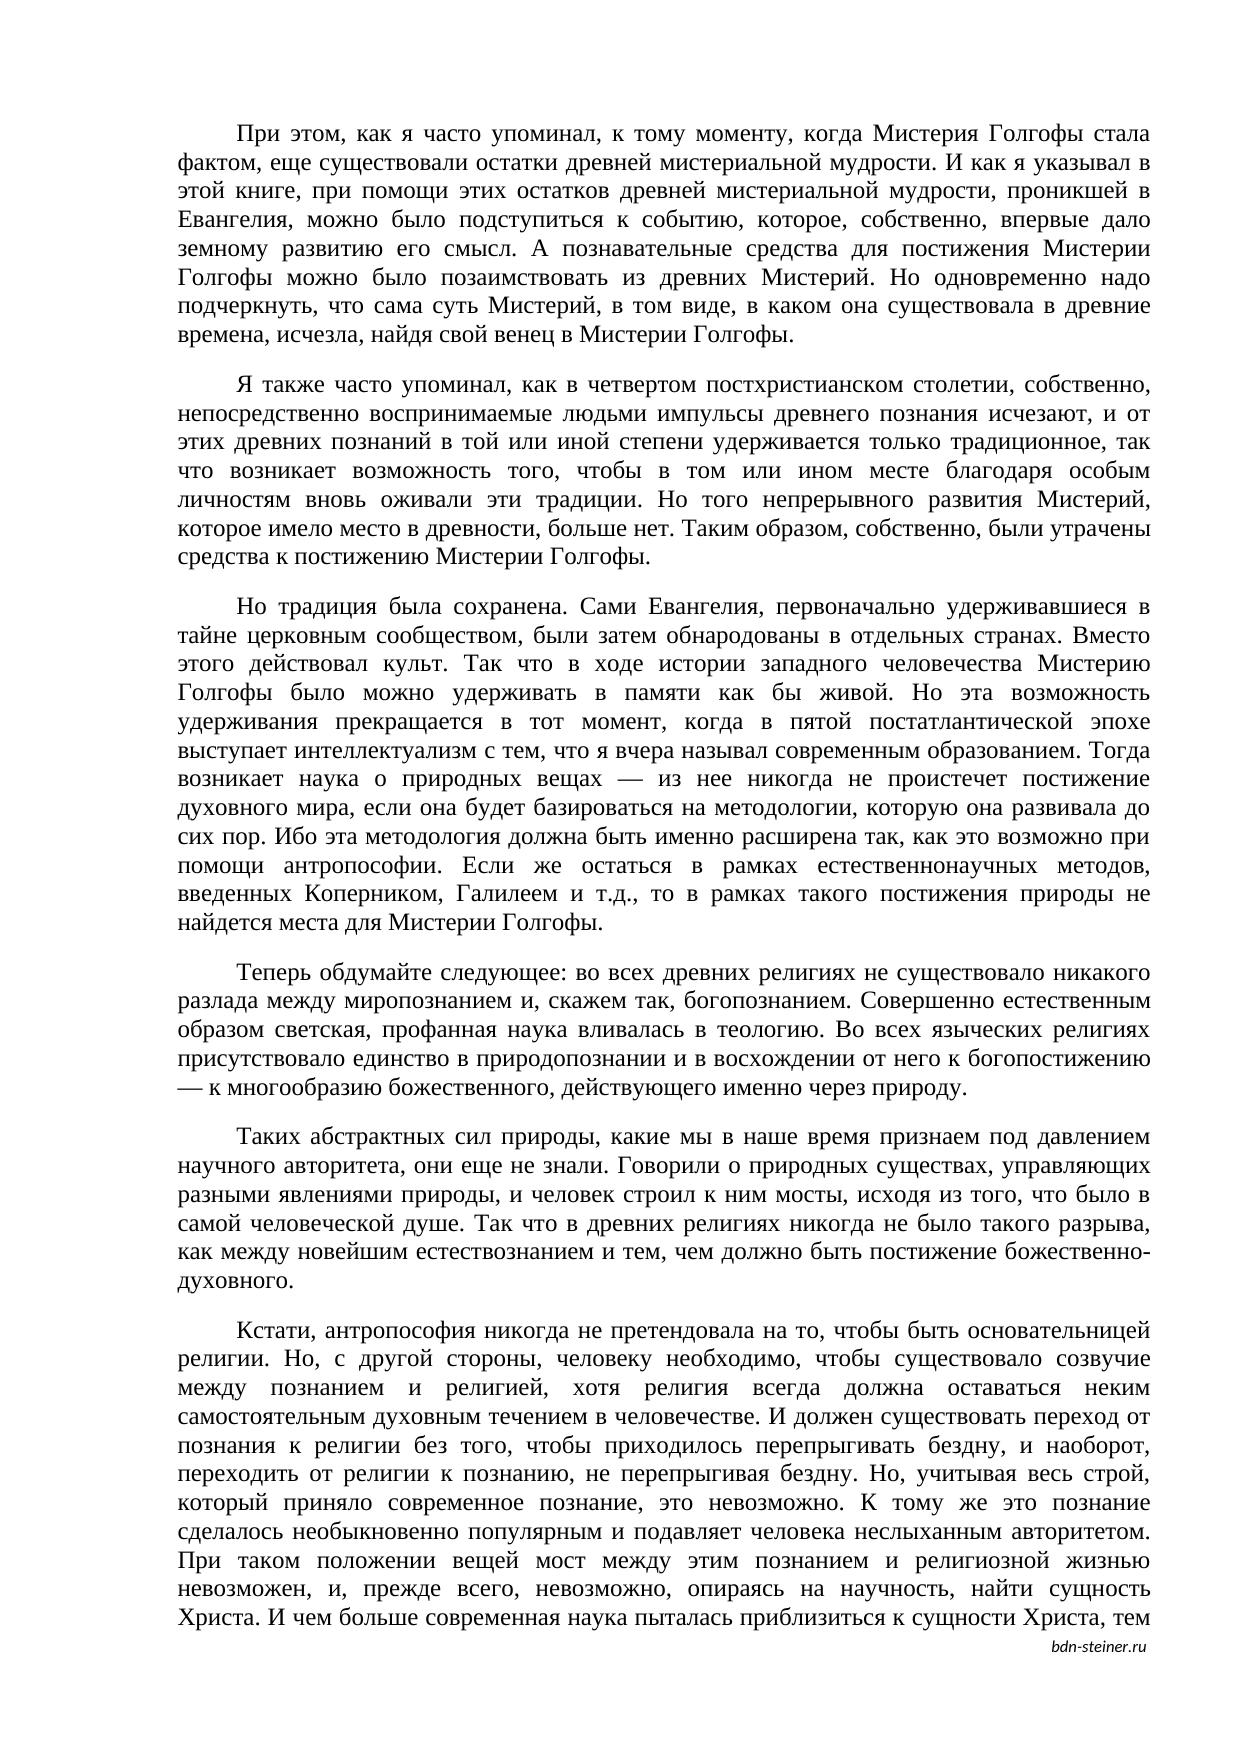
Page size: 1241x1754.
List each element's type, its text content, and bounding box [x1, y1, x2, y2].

text Таких абстрактных сил природы, какие мы в наше время признаем под давлением научного авторитета, они еще не знали. Говорили о природных существах, управляющих разными явлениями природы, и человек строил к ним мосты, исходя из того, что было в самой человеческой душе. Так что в древних религиях никогда не было такого разрыва, как между новейшим естествознанием и тем, чем должно быть постижение божественно-духовного. [177, 1121, 1152, 1294]
text При этом, как я часто упоминал, к тому моменту, когда Мистерия Голгофы стала фактом, еще существовали остатки древней мистериальной мудрости. И как я указывал в этой книге, при помощи этих остатков древней мистериальной мудрости, проникшей в Евангелия, можно было подступиться к событию, которое, собственно, впервые дало земному развитию его смысл. А познавательные средства для постижения Мистерии Голгофы можно было позаимствовать из древних Мистерий. Но одновременно надо подчеркнуть, что сама суть Мистерий, в том виде, в каком она существовала в древние времена, исчезла, найдя свой венец в Мистерии Голгофы. [177, 118, 1152, 348]
text Я также часто упоминал, как в четвертом постхристианском столетии, собственно, непосредственно воспринимаемые людьми импульсы древнего познания исчезают, и от этих древних познаний в той или иной степени удерживается только традиционное, так что возникает возможность того, чтобы в том или ином месте благодаря особым личностям вновь оживали эти традиции. Но того непрерывного развития Мистерий, которое имело место в древности, больше нет. Таким образом, собственно, были утрачены средства к постижению Мистерии Голгофы. [177, 369, 1152, 570]
text Кстати, антропософия никогда не претендовала на то, чтобы быть основательницей религии. Но, с другой стороны, человеку необходимо, чтобы существовало созвучие между познанием и религией, хотя религия всегда должна оставаться неким самостоятельным духовным течением в человечестве. И должен существовать переход от познания к религии без того, чтобы приходилось перепрыгивать бездну, и наоборот, переходить от религии к познанию, не перепрыгивая бездну. Но, учитывая весь строй, который приняло современное познание, это невозможно. К тому же это познание сделалось необыкновенно популярным и подавляет человека неслыханным авторитетом. При таком положении вещей мост между этим познанием и религиозной жизнью невозможен, и, прежде всего, невозможно, опираясь на научность, найти сущность Христа. И чем больше современная наука пыталась приблизиться к сущности Христа, тем [177, 1315, 1152, 1631]
text Но традиция была сохранена. Сами Евангелия, первоначально удерживавшиеся в тайне церковным сообществом, были затем обнародованы в отдельных странах. Вместо этого действовал культ. Так что в ходе истории западного человечества Мистерию Голгофы было можно удерживать в памяти как бы живой. Но эта возможность удерживания прекращается в тот момент, когда в пятой постатлантической эпохе выступает интеллектуализм с тем, что я вчера называл современным образованием. Тогда возникает наука о природных вещах — из нее никогда не проистечет постижение духовного мира, если она будет базироваться на методологии, которую она развивала до сих пор. Ибо эта методология должна быть именно расширена так, как это возможно при помощи антропософии. Если же остаться в рамках естественнонаучных методов, введенных Коперником, Галилеем и т.д., то в рамках такого постижения природы не найдется места для Мистерии Голгофы. [177, 591, 1152, 936]
text Теперь обдумайте следующее: во всех древних религиях не существовало никакого разлада между миропознанием и, скажем так, богопознанием. Совершенно естественным образом светская, профанная наука вливалась в теологию. Во всех языческих религиях присутствовало единство в природопознании и в восхождении от него к богопостижению — к многообразию божественного, действующего именно через природу. [177, 957, 1152, 1101]
